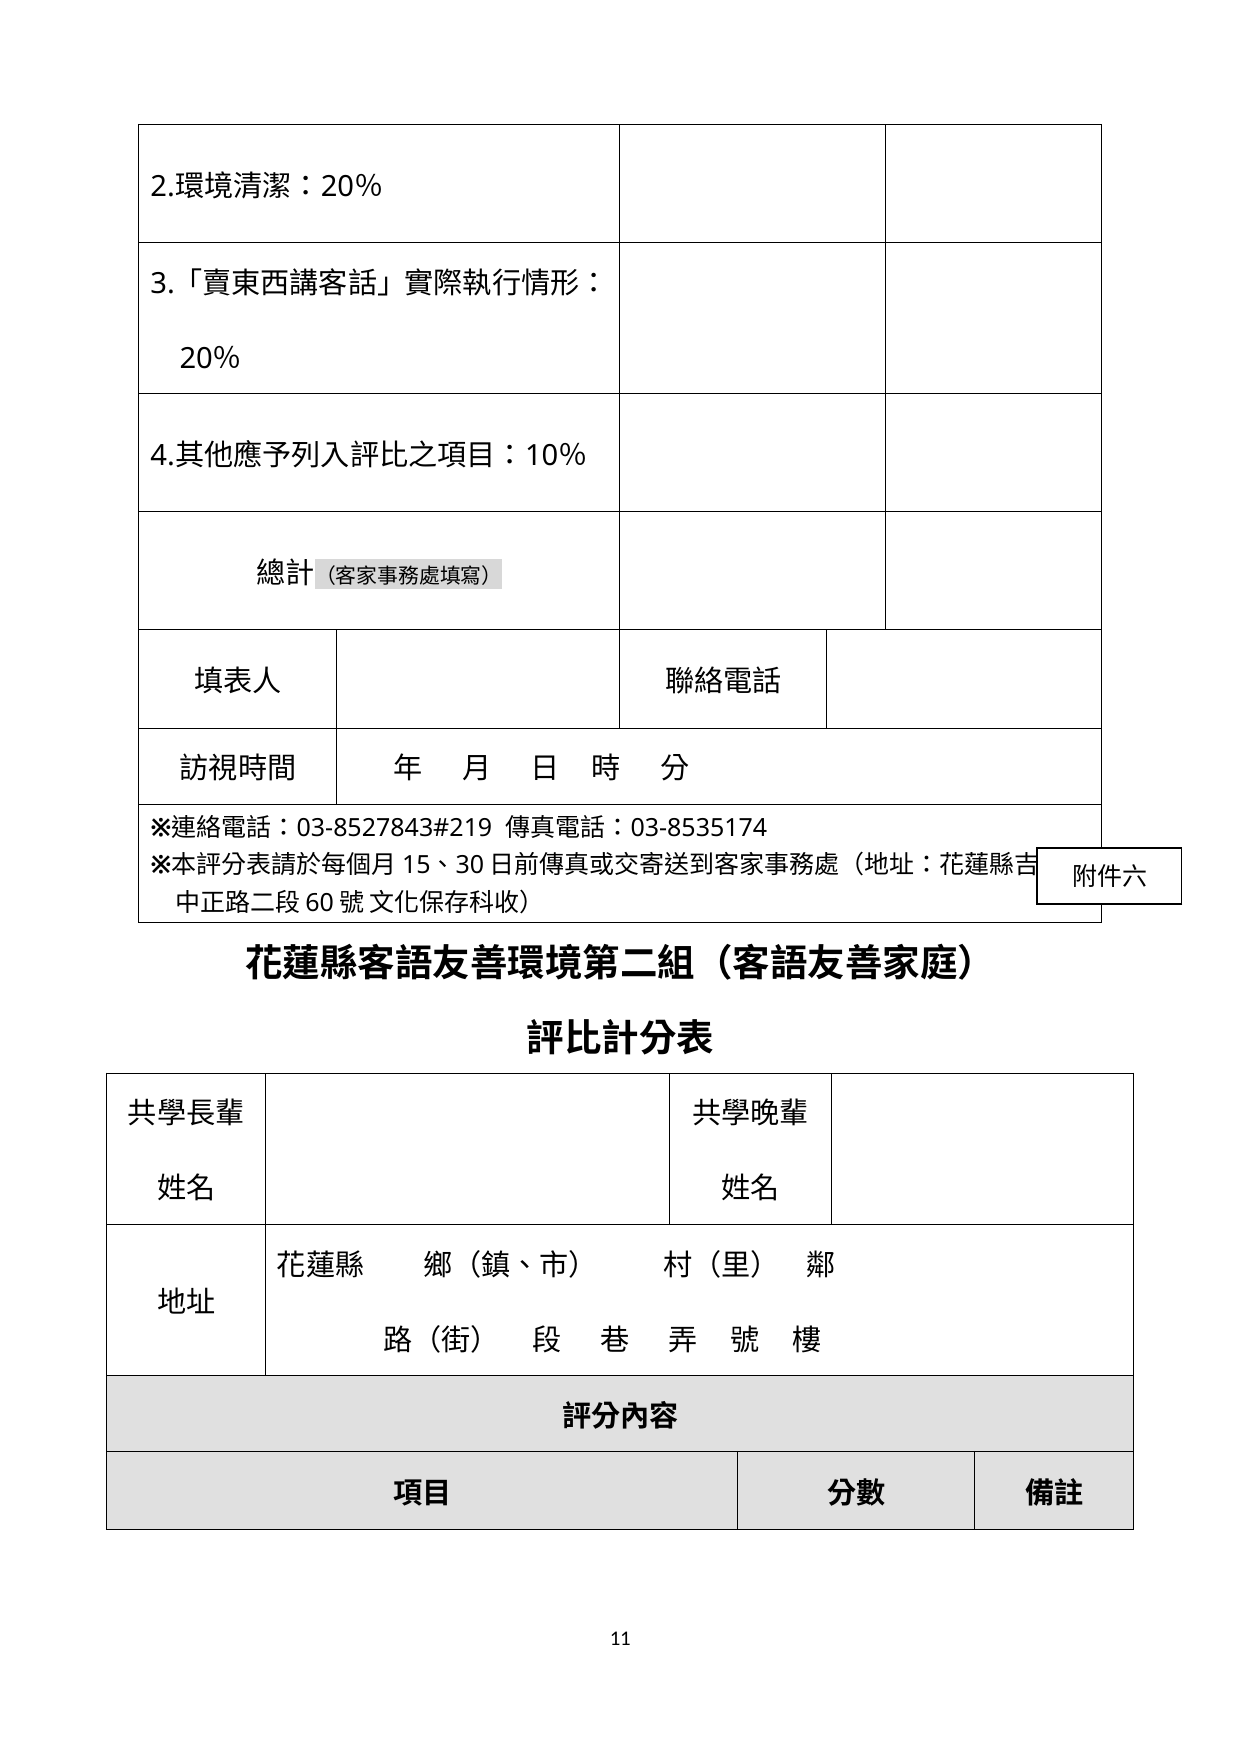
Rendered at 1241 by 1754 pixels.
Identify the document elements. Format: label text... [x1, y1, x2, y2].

table_cell 備註 [975, 1452, 1133, 1529]
table_header 共學長輩姓名 [107, 1074, 265, 1224]
table_header [832, 1074, 1133, 1224]
table_cell 填表人 [139, 630, 336, 727]
table_cell [620, 125, 885, 242]
table_cell [620, 243, 885, 393]
table_cell 3.「賣東西講客話」實際執行情形：20％ [139, 243, 619, 393]
table_cell [886, 394, 1101, 511]
table_cell [886, 125, 1101, 242]
table_header [266, 1074, 669, 1224]
table_cell 花蓮縣 鄉（鎮、市） 村（里） 鄰 路（街） 段 巷 弄 號 樓 [266, 1225, 1133, 1375]
table_cell ※連絡電話：03-8527843#219 傳真電話：03-8535174 ※本評分表請於每個月15、30日前傳真或交寄送到客家事務處（地址：花蓮縣吉安鄉中正路二段60號 文化保存科收） [139, 805, 1101, 922]
table_cell [620, 512, 885, 629]
table_cell 總計（客家事務處填寫） [139, 512, 619, 629]
text 花蓮縣客語友善環境第二組（客語友善家庭） [118, 923, 1122, 998]
table_cell [886, 243, 1101, 393]
table_cell [337, 630, 619, 727]
text 評比計分表 [118, 998, 1122, 1073]
table_cell 2.環境清潔：20％ [139, 125, 619, 242]
table_cell [620, 394, 885, 511]
table_cell 評分內容 [107, 1376, 1133, 1451]
table_header 共學晚輩姓名 [670, 1074, 831, 1224]
table_cell 聯絡電話 [620, 630, 826, 727]
text 附件六 [1053, 856, 1166, 892]
table_cell 項目 [107, 1452, 737, 1529]
table_cell 4.其他應予列入評比之項目：10％ [139, 394, 619, 511]
table_cell 分數 [738, 1452, 974, 1529]
table_cell 年 月 日 時 分 [337, 729, 1101, 803]
table_cell 訪視時間 [139, 729, 336, 803]
table_cell [886, 512, 1101, 629]
table_cell [827, 630, 1101, 727]
table_cell 地址 [107, 1225, 265, 1375]
